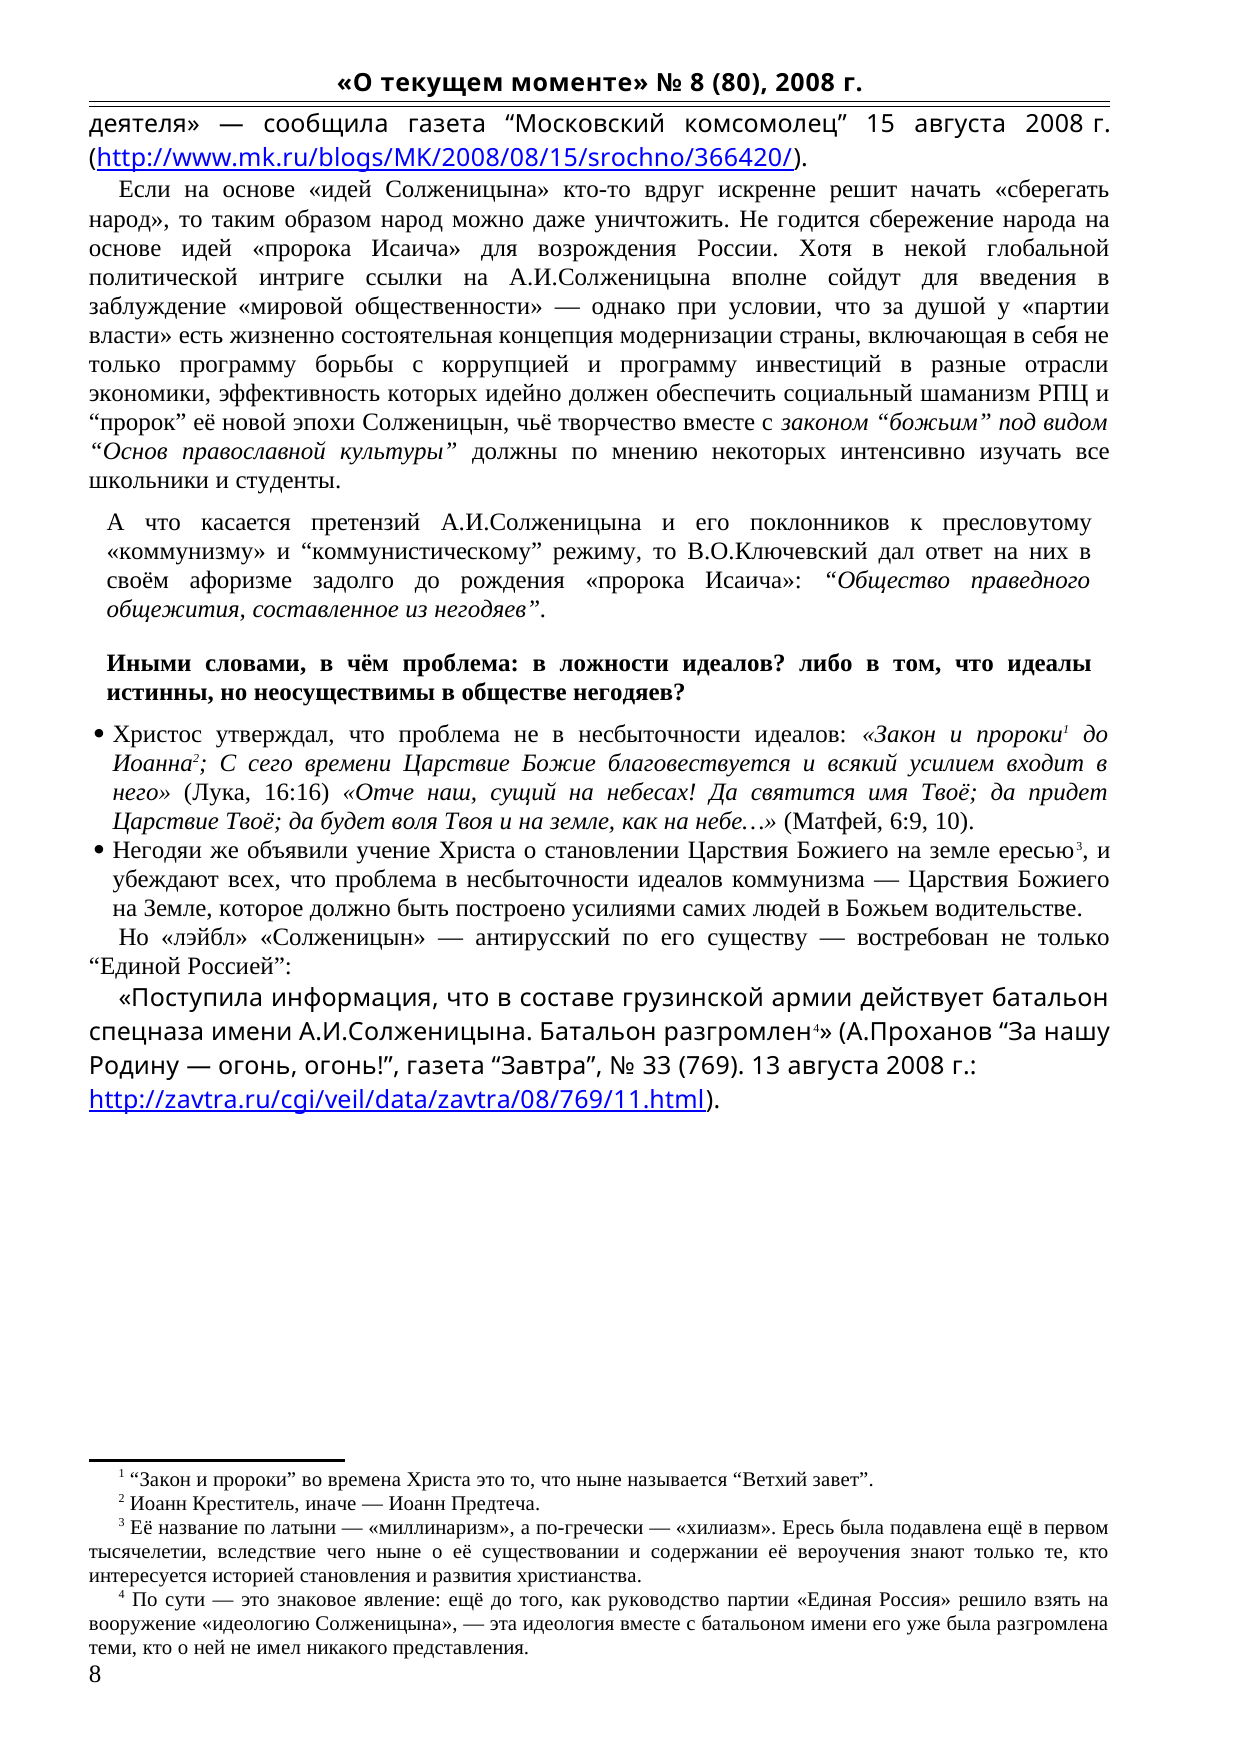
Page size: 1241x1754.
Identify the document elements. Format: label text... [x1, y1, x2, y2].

text Иными словами, в чём проблема: в ложности идеалов? либо в том, что идеалы истинны, но неосуществимы в обществе негодяев? [106, 648, 1093, 706]
text По сути — это знаковое явление: ещё до того, как руководство партии «Единая Россия» решило взять на вооружение «идеологию Солженицына», — эта идеология вместе с батальоном имени его уже была разгромлена теми, кто о ней не имел никакого представления. [89, 1587, 1110, 1659]
text http://zavtra.ru/cgi/veil/data/zavtra/08/769/11.html). [89, 1082, 1110, 1116]
list Иоанн Креститель, иначе — Иоанн Предтеча. [89, 1491, 1110, 1515]
list Негодяи же объявили учение Христа о становлении Царствия Божиего на земле ересью, и убеждают всех, что проблема в несбыточности идеалов коммунизма — Царствия Божиего на Земле, которое должно быть построено усилиями самих людей в Божьем водительстве. [94, 835, 1110, 922]
list Её название по латыни — «миллинаризм», а по-гречески — «хилиазм». Ересь была подавлена ещё в первом тысячелетии, вследствие чего ныне о её существовании и содержании её вероучения знают только те, кто интересуется историей становления и развития христианства. [89, 1515, 1110, 1587]
text Но «лэйбл» «Солженицын» — антирусский по его существу — востребован не только “Единой Россией”: [89, 922, 1110, 980]
text «Поступила информация, что в составе грузинской армии действует батальон спецназа имени А.И.Солженицына. Батальон разгромлен» (А.Проханов “За нашу Родину — огонь, огонь!”, газета “Завтра”, № 33 (769). 13 августа 2008 г.: [89, 980, 1110, 1082]
text деятеля» — сообщила газета “Московский комсомолец” 15 августа 2008 г. (http://www.mk.ru/blogs/MK/2008/08/15/srochno/366420/). [89, 107, 1110, 174]
text А что касается претензий А.И.Солженицына и его поклонников к пресловутому «коммунизму» и “коммунистическому” режиму, то В.О.Ключевский дал ответ на них в своём афоризме задолго до рождения «пророка Исаича»: “Общество праведного общежития, составленное из негодяев”. [106, 507, 1093, 623]
text Если на основе «идей Солженицына» кто-то вдруг искренне решит начать «сберегать народ», то таким образом народ можно даже уничтожить. Не годится сбережение народа на основе идей «пророка Исаича» для возрождения России. Хотя в некой глобальной политической интриге ссылки на А.И.Сол­же­ни­цына вполне сойдут для введения в заблуждение «мировой общественности» — однако при условии, что за душой у «партии власти» есть жизненно состоятельная концепция модернизации страны, включающая в себя не только программу борьбы с коррупцией и программу инвестиций в разные отрасли экономики, эффективность которых идейно должен обеспечить социальный шаманизм РПЦ и “пророк” её новой эпохи Солженицын, чьё творчество вместе с законом “божьим” под видом “Основ православной культуры” должны по мнению некоторых интенсивно изучать все школьники и студенты. [89, 174, 1110, 494]
list Христос утверждал, что проблема не в несбыточности идеалов: «Закон и пророки до Иоанна; С сего времени Царствие Божие благовествуется и всякий усилием входит в него» (Лука, 16:16) «Отче наш, сущий на небесах! Да святится имя Твоё; да придет Царствие Твоё; да будет воля Твоя и на земле, как на небе…» (Матфей, 6:9, 10). [94, 718, 1110, 835]
list “Закон и пророки” во времена Христа это то, что ныне называется “Ветхий завет”. [89, 1467, 1110, 1491]
